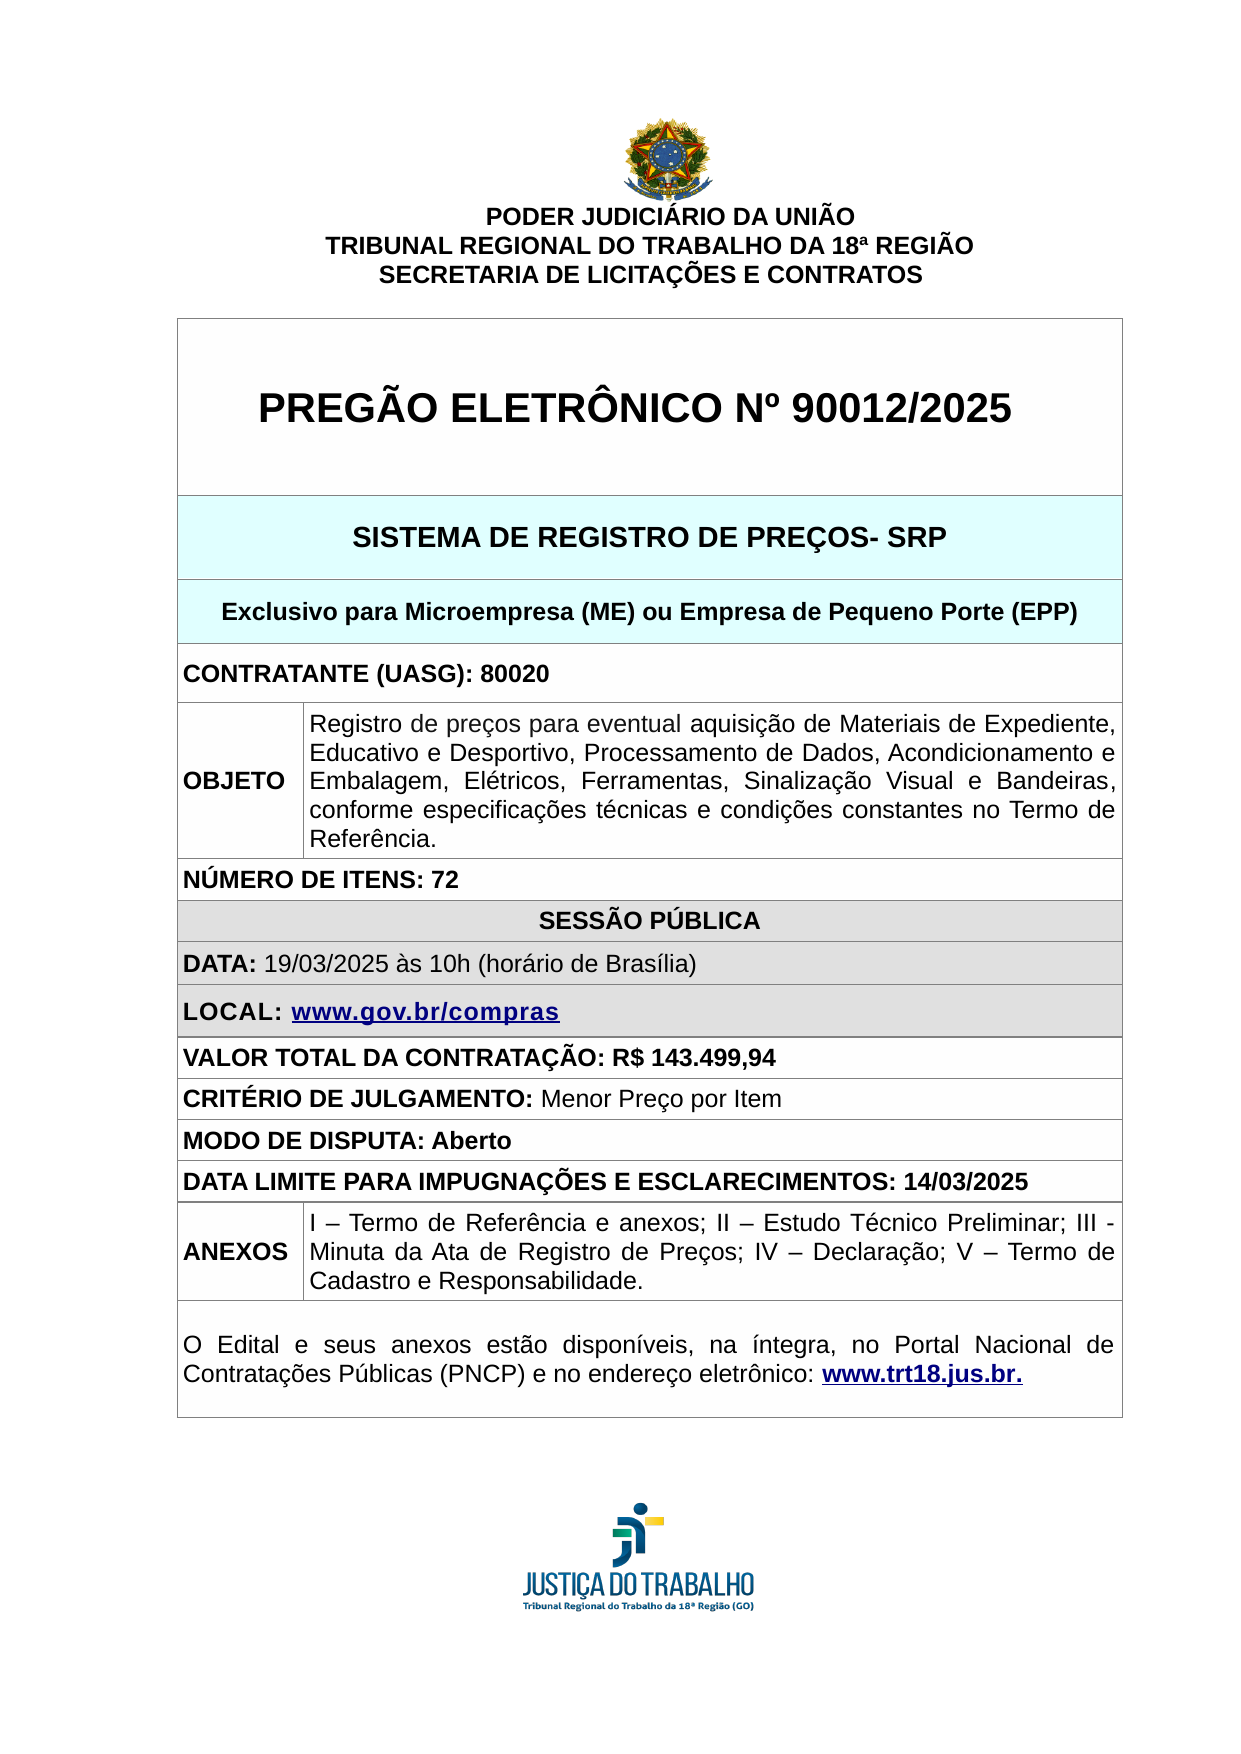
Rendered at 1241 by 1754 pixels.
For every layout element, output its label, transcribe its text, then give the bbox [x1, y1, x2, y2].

table_header PREGÃO ELETRÔNICO Nº 90012/2025 [178, 319, 1122, 495]
table_cell CRITÉRIO DE JULGAMENTO: Menor Preço por Item [178, 1079, 1122, 1119]
table_cell ANEXOS [178, 1203, 303, 1300]
table_cell CONTRATANTE (UASG): 80020 [178, 644, 1122, 702]
table_cell I – Termo de Referência e anexos; II – Estudo Técnico Preliminar; III - Minuta da Ata de Registro de Preços; IV – Declaração; V – Termo de Cadastro e Responsabilidade. [304, 1203, 1122, 1300]
table_cell Registro de preços para eventual aquisição de Materiais de Expediente, Educativo e Desportivo, Processamento de Dados, Acondicionamento e Embalagem, Elétricos, Ferramentas, Sinalização Visual e Bandeiras, conforme especificações técnicas e condições constantes no Termo de Referência. [304, 703, 1122, 858]
table_cell MODO DE DISPUTA: Aberto [178, 1120, 1122, 1160]
table_cell DATA LIMITE PARA IMPUGNAÇÕES E ESCLARECIMENTOS: 14/03/2025 [178, 1161, 1122, 1201]
table_cell LOCAL: www.gov.br/compras [178, 985, 1122, 1036]
picture [516, 1499, 760, 1615]
table_cell DATA: 19/03/2025 às 10h (horário de Brasília) [178, 942, 1122, 984]
table_cell SISTEMA DE REGISTRO DE PREÇOS- SRP [178, 496, 1122, 578]
table_cell Exclusivo para Microempresa (ME) ou Empresa de Pequeno Porte (EPP) [178, 580, 1122, 643]
table_cell NÚMERO DE ITENS: 72 [178, 859, 1122, 899]
table_cell OBJETO [178, 703, 303, 858]
table_cell VALOR TOTAL DA CONTRATAÇÃO: R$ 143.499,94 [178, 1038, 1122, 1078]
table_cell SESSÃO PÚBLICA [178, 901, 1122, 941]
table_cell O Edital e seus anexos estão disponíveis, na íntegra, no Portal Nacional de Contratações Públicas (PNCP) e no endereço eletrônico: www.trt18.jus.br. [178, 1301, 1122, 1417]
